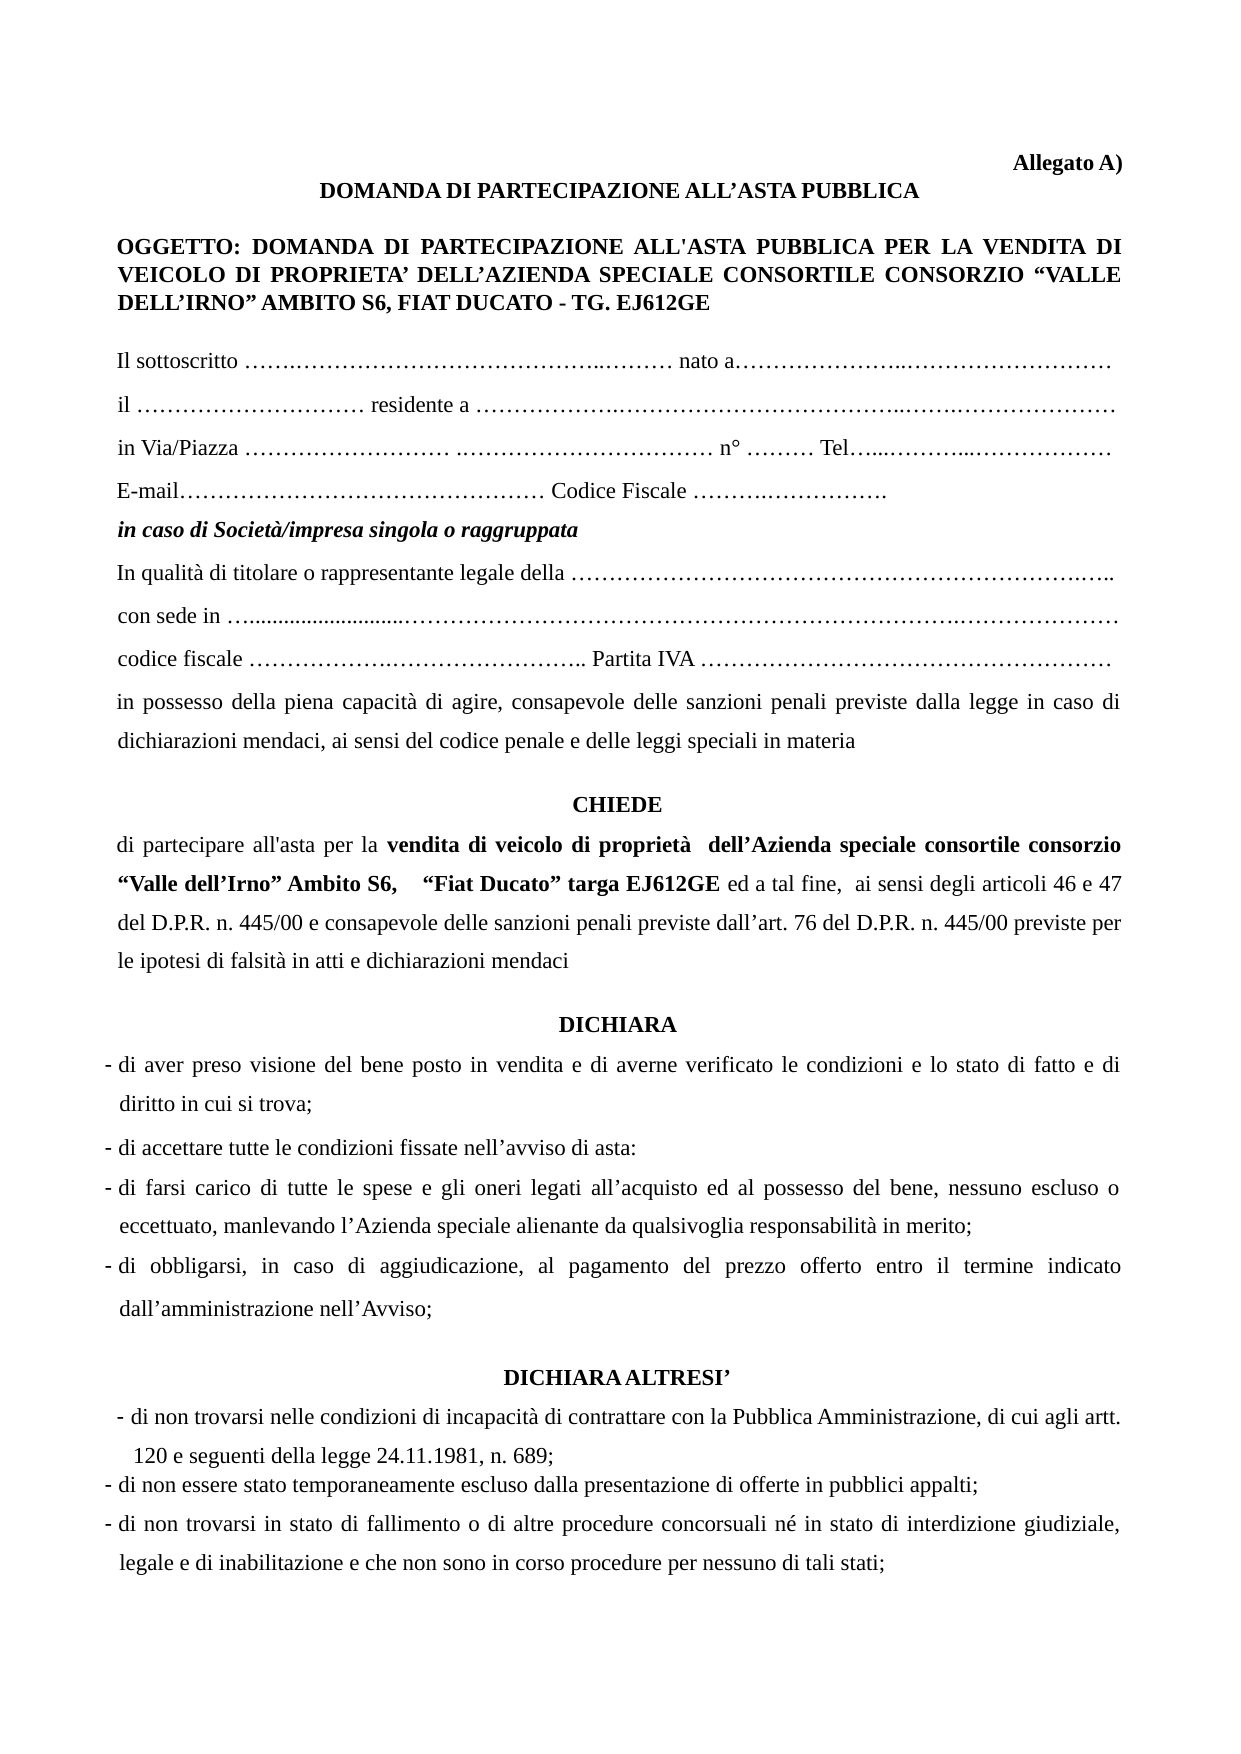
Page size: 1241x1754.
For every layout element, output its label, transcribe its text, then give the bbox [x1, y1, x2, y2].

text di partecipare all'asta per la vendita di veicolo di proprietà dell’Azienda speciale consortile consorzio “Valle dell’Irno” Ambito S6, “Fiat Ducato” targa EJ612GE ed a tal fine, ai sensi degli articoli 46 e 47 del D.P.R. n. 445/00 e consapevole delle sanzioni penali previste dall’art. 76 del D.P.R. n. 445/00 previste per le ipotesi di falsità in atti e dichiarazioni mendaci [116, 831, 1123, 974]
text In qualità di titolare o rappresentante legale della ………………………………………………………….….. con sede in …...........................……………………………………………………………….………………… codice fiscale ……………….…………………….. Partita IVA ……………………………………………… [116, 559, 1123, 671]
text 120 e seguenti della legge 24.11.1981, n. 689; [133, 1442, 1123, 1469]
text E-mail………………………………………… Codice Fiscale ……….……………. in caso di Società/impresa singola o raggruppata [116, 477, 920, 542]
subtitle CHIEDE [118, 791, 1122, 817]
list di non trovarsi in stato di fallimento o di altre procedure concorsuali né in stato di interdizione giudiziale, legale e di inabilitazione e che non sono in corso procedure per nessuno di tali stati; [104, 1510, 1123, 1576]
text Allegato A) [116, 148, 1123, 175]
list di aver preso visione del bene posto in vendita e di averne verificato le condizioni e lo stato di fatto e di diritto in cui si trova; [104, 1051, 1123, 1116]
list di non essere stato temporaneamente escluso dalla presentazione di offerte in pubblici appalti; [104, 1471, 1123, 1497]
list di farsi carico di tutte le spese e gli oneri legati all’acquisto ed al possesso del bene, nessuno escluso o eccettuato, manlevando l’Azienda speciale alienante da qualsivoglia responsabilità in merito; [104, 1173, 1123, 1239]
list di obbligarsi, in caso di aggiudicazione, al pagamento del prezzo offerto entro il termine indicato dall’amministrazione nell’Avviso; [104, 1252, 1123, 1322]
text OGGETTO: DOMANDA DI PARTECIPAZIONE ALL'ASTA PUBBLICA PER LA VENDITA DI VEICOLO DI PROPRIETA’ DELL’AZIENDA SPECIALE CONSORTILE CONSORZIO “VALLE DELL’IRNO” AMBITO S6, FIAT DUCATO - TG. EJ612GE [116, 233, 1123, 316]
subtitle DICHIARA [118, 1011, 1122, 1038]
text DOMANDA DI PARTECIPAZIONE ALL’ASTA PUBBLICA [116, 177, 1123, 203]
text - di non trovarsi nelle condizioni di incapacità di contrattare con la Pubblica Amministrazione, di cui agli artt. [116, 1403, 1123, 1430]
list di accettare tutte le condizioni fissate nell’avviso di asta: [104, 1134, 1123, 1161]
text in possesso della piena capacità di agire, consapevole delle sanzioni penali previste dalla legge in caso di dichiarazioni mendaci, ai sensi del codice penale e delle leggi speciali in materia [116, 688, 1123, 753]
text Il sottoscritto …….…………………………………..……… nato a…………………..……………………… il ………………………… residente a ……………….………………………………..…….………………… in Via/Piazza ……………………… .…………………………… n° ……… Tel…...………...……………… [116, 348, 1123, 460]
subtitle DICHIARA ALTRESI’ [118, 1364, 1122, 1390]
